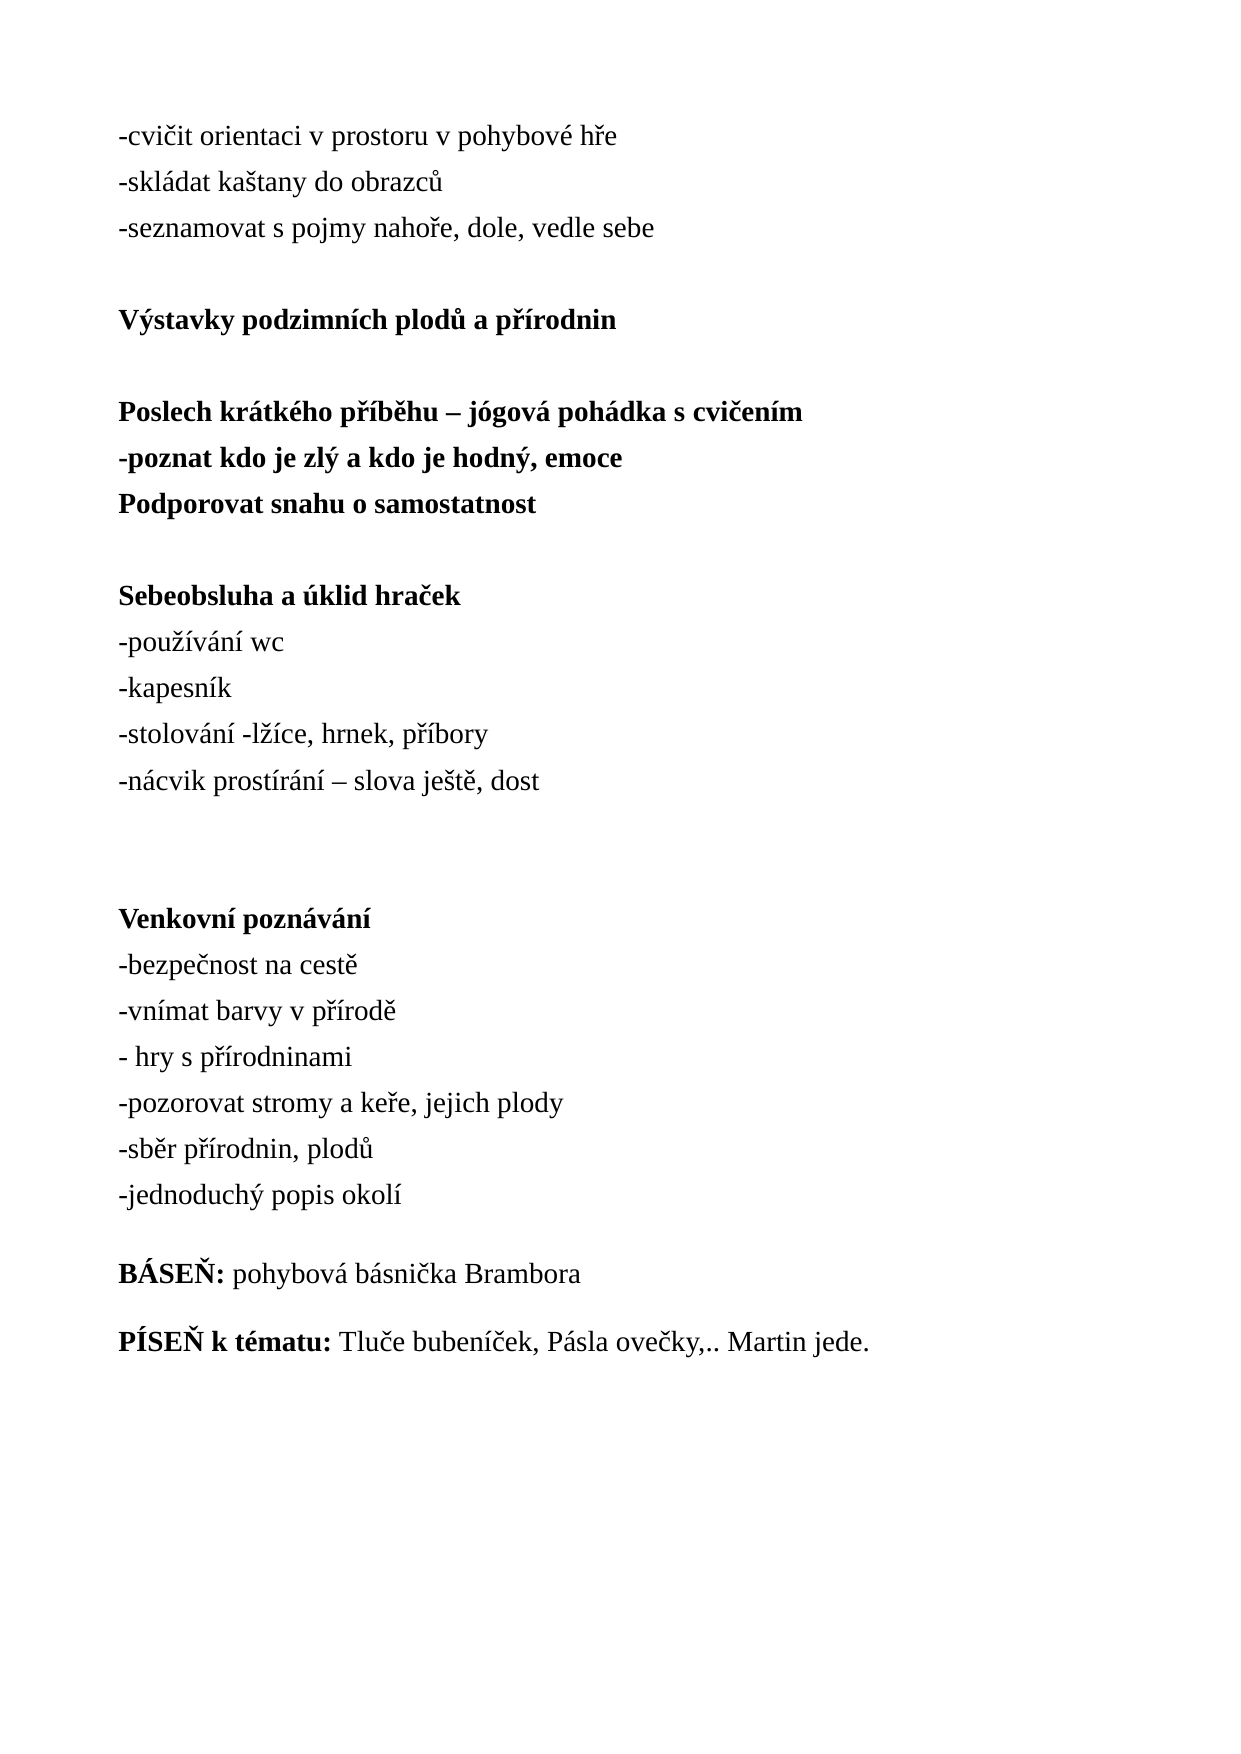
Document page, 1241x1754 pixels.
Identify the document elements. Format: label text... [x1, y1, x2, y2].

text -bezpečnost na cestě [118, 947, 1122, 980]
text Sebeobsluha a úklid hraček [118, 578, 1122, 612]
text -poznat kdo je zlý a kdo je hodný, emoce [118, 440, 1122, 474]
text -cvičit orientaci v prostoru v pohybové hře [118, 118, 1122, 152]
text PÍSEŇ k tématu: Tluče bubeníček, Pásla ovečky,.. Martin jede. [118, 1324, 1122, 1357]
text -sběr přírodnin, plodů [118, 1131, 1122, 1164]
text Podporovat snahu o samostatnost [118, 486, 1122, 520]
text Poslech krátkého příběhu – jógová pohádka s cvičením [118, 394, 1122, 428]
text - hry s přírodninami [118, 1039, 1122, 1072]
text BÁSEŇ: pohybová básnička Brambora [118, 1257, 1122, 1290]
text Výstavky podzimních plodů a přírodnin [118, 302, 1122, 336]
text -seznamovat s pojmy nahoře, dole, vedle sebe [118, 210, 1122, 244]
text -používání wc [118, 624, 1122, 658]
text Venkovní poznávání [118, 901, 1122, 934]
text -nácvik prostírání – slova ještě, dost [118, 763, 1122, 796]
text -pozorovat stromy a keře, jejich plody [118, 1085, 1122, 1118]
text -vnímat barvy v přírodě [118, 993, 1122, 1026]
text -jednoduchý popis okolí [118, 1177, 1122, 1211]
text -skládat kaštany do obrazců [118, 164, 1122, 198]
text -kapesník [118, 671, 1122, 704]
text -stolování -lžíce, hrnek, příbory [118, 717, 1122, 750]
